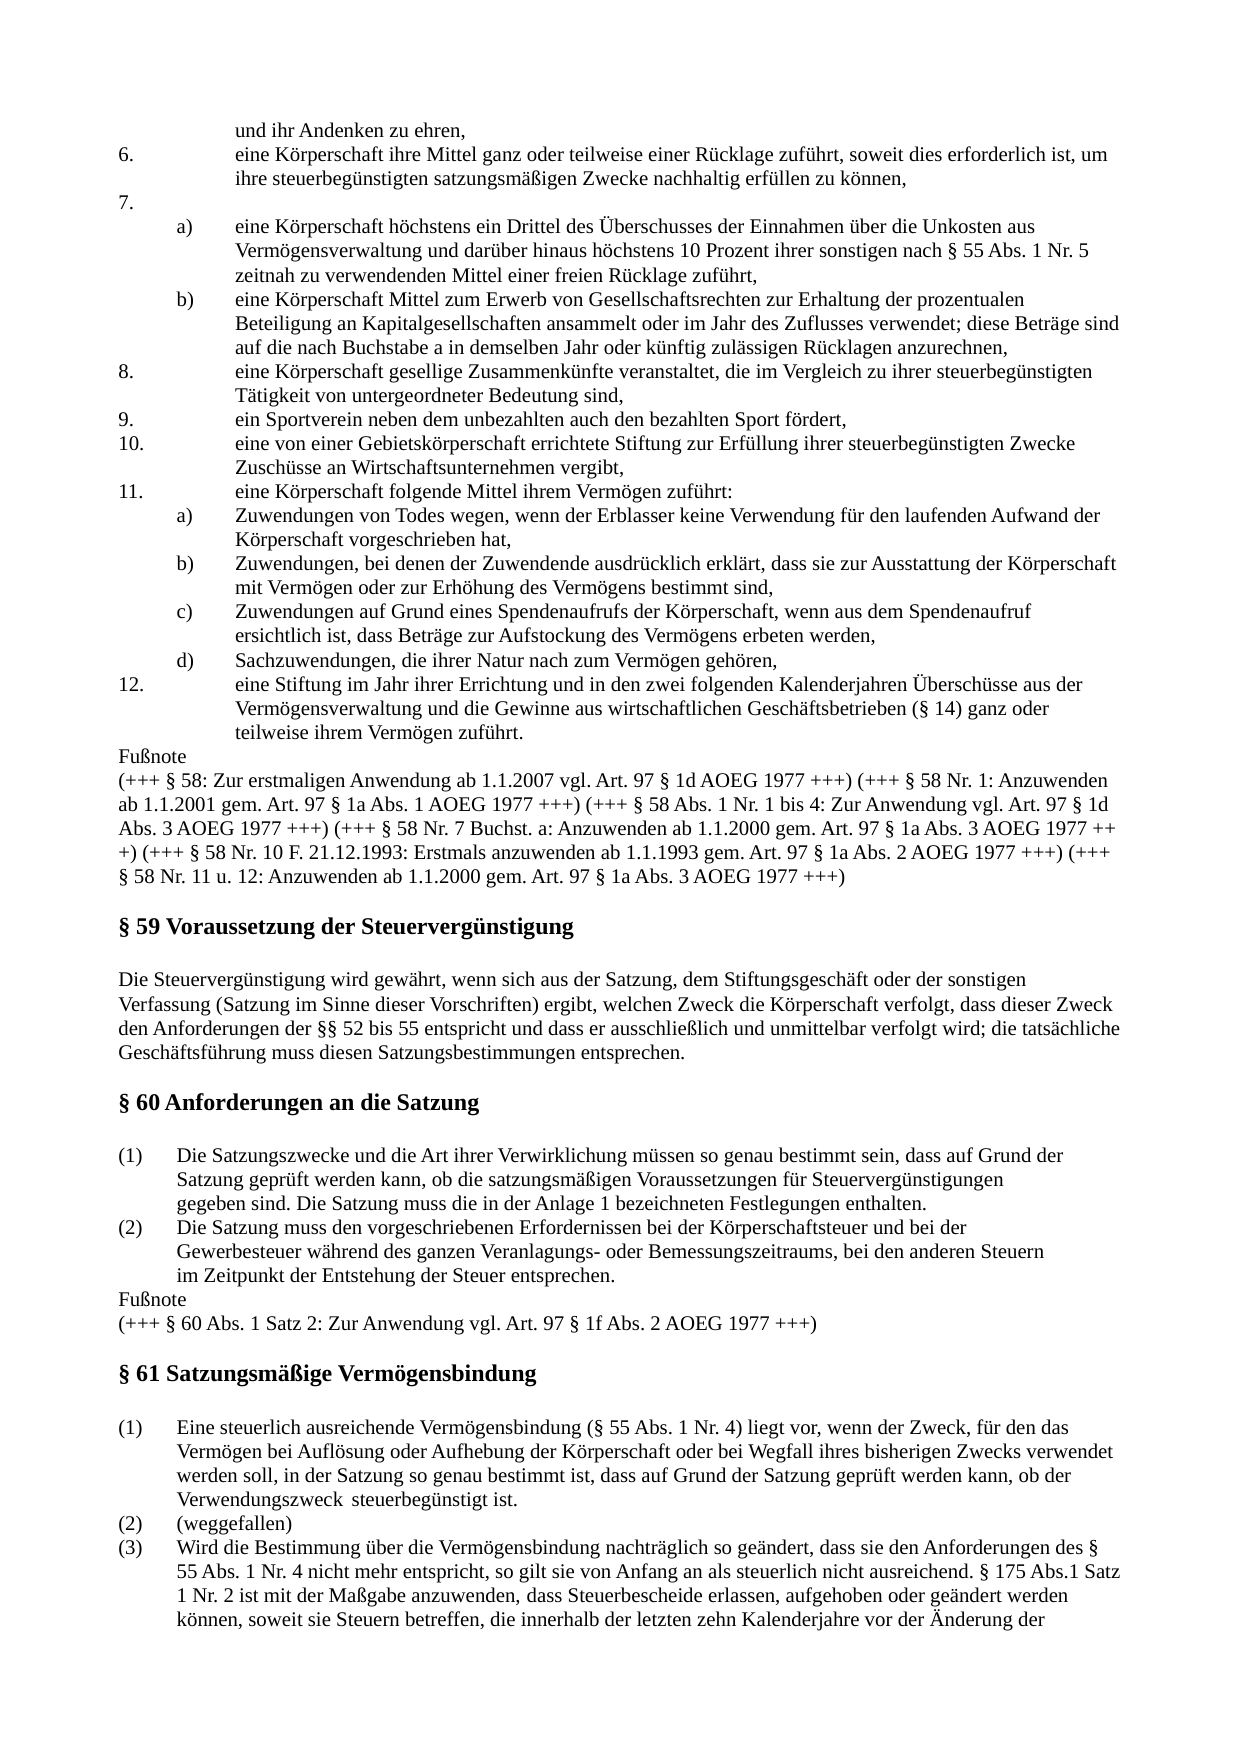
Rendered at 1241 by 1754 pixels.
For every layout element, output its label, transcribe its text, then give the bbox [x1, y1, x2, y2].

text (3) Wird die Bestimmung über die Vermögensbindung nachträglich so geändert, dass sie den Anforderungen des § 55 Abs. 1 Nr. 4 nicht mehr entspricht, so gilt sie von Anfang an als steuerlich nicht ausreichend. § 175 Abs.1 Satz 1 Nr. 2 ist mit der Maßgabe anzuwenden, dass Steuerbescheide erlassen, aufgehoben oder geändert werden können, soweit sie Steuern betreffen, die innerhalb der letzten zehn Kalenderjahre vor der Änderung der [118, 1535, 1122, 1631]
text § 59 Voraussetzung der Steuervergünstigung [118, 912, 1122, 940]
text 8. eine Körperschaft gesellige Zusammenkünfte veranstaltet, die im Vergleich zu ihrer steuerbegünstigten Tätigkeit von untergeordneter Bedeutung sind, [118, 359, 1122, 407]
text a) Zuwendungen von Todes wegen, wenn der Erblasser keine Verwendung für den laufenden Aufwand der Körperschaft vorgeschrieben hat, [118, 503, 1122, 551]
text 12. eine Stiftung im Jahr ihrer Errichtung und in den zwei folgenden Kalenderjahren Überschüsse aus der Vermögensverwaltung und die Gewinne aus wirtschaftlichen Geschäftsbetrieben (§ 14) ganz oder teilweise ihrem Vermögen zuführt. [118, 672, 1122, 744]
text (+++ § 60 Abs. 1 Satz 2: Zur Anwendung vgl. Art. 97 § 1f Abs. 2 AOEG 1977 +++) [118, 1311, 1122, 1335]
text § 61 Satzungsmäßige Vermögensbindung [118, 1359, 1122, 1387]
text 6. eine Körperschaft ihre Mittel ganz oder teilweise einer Rücklage zuführt, soweit dies erforderlich ist, um ihre steuerbegünstigten satzungsmäßigen Zwecke nachhaltig erfüllen zu können, [118, 142, 1122, 190]
text und ihr Andenken zu ehren, [118, 118, 1122, 142]
text b) eine Körperschaft Mittel zum Erwerb von Gesellschaftsrechten zur Erhaltung der prozentualen Beteiligung an Kapitalgesellschaften ansammelt oder im Jahr des Zuflusses verwendet; diese Beträge sind auf die nach Buchstabe a in demselben Jahr oder künftig zulässigen Rücklagen anzurechnen, [118, 287, 1122, 359]
text Fußnote [118, 744, 1122, 768]
text (2) Die Satzung muss den vorgeschriebenen Erfordernissen bei der Körperschaftsteuer und bei der Gewerbesteuer während des ganzen Veranlagungs- oder Bemessungszeitraums, bei den anderen Steuern im Zeitpunkt der Entstehung der Steuer entsprechen. [118, 1215, 1122, 1287]
text Fußnote [118, 1287, 1122, 1311]
text b) Zuwendungen, bei denen der Zuwendende ausdrücklich erklärt, dass sie zur Ausstattung der Körperschaft mit Vermögen oder zur Erhöhung des Vermögens bestimmt sind, [118, 551, 1122, 599]
text 9. ein Sportverein neben dem unbezahlten auch den bezahlten Sport fördert, [118, 407, 1122, 431]
text (1) Eine steuerlich ausreichende Vermögensbindung (§ 55 Abs. 1 Nr. 4) liegt vor, wenn der Zweck, für den das Vermögen bei Auflösung oder Aufhebung der Körperschaft oder bei Wegfall ihres bisherigen Zwecks verwendet werden soll, in der Satzung so genau bestimmt ist, dass auf Grund der Satzung geprüft werden kann, ob der Verwendungszweck steuerbegünstigt ist. [118, 1415, 1122, 1511]
text (2) (weggefallen) [118, 1511, 1122, 1535]
text (+++ § 58: Zur erstmaligen Anwendung ab 1.1.2007 vgl. Art. 97 § 1d AOEG 1977 +++) (+++ § 58 Nr. 1: Anzuwenden ab 1.1.2001 gem. Art. 97 § 1a Abs. 1 AOEG 1977 +++) (+++ § 58 Abs. 1 Nr. 1 bis 4: Zur Anwendung vgl. Art. 97 § 1d Abs. 3 AOEG 1977 +++) (+++ § 58 Nr. 7 Buchst. a: Anzuwenden ab 1.1.2000 gem. Art. 97 § 1a Abs. 3 AOEG 1977 +++) (+++ § 58 Nr. 10 F. 21.12.1993: Erstmals anzuwenden ab 1.1.1993 gem. Art. 97 § 1a Abs. 2 AOEG 1977 +++) (+++ § 58 Nr. 11 u. 12: Anzuwenden ab 1.1.2000 gem. Art. 97 § 1a Abs. 3 AOEG 1977 +++) [118, 768, 1122, 888]
text (1) Die Satzungszwecke und die Art ihrer Verwirklichung müssen so genau bestimmt sein, dass auf Grund der Satzung geprüft werden kann, ob die satzungsmäßigen Voraussetzungen für Steuervergünstigungen gegeben sind. Die Satzung muss die in der Anlage 1 bezeichneten Festlegungen enthalten. [118, 1143, 1122, 1215]
text c) Zuwendungen auf Grund eines Spendenaufrufs der Körperschaft, wenn aus dem Spendenaufruf ersichtlich ist, dass Beträge zur Aufstockung des Vermögens erbeten werden, [118, 599, 1122, 647]
text § 60 Anforderungen an die Satzung [118, 1088, 1122, 1115]
text 10. eine von einer Gebietskörperschaft errichtete Stiftung zur Erfüllung ihrer steuerbegünstigten Zwecke Zuschüsse an Wirtschaftsunternehmen vergibt, [118, 431, 1122, 479]
text 7. [118, 190, 1122, 214]
text a) eine Körperschaft höchstens ein Drittel des Überschusses der Einnahmen über die Unkosten aus Vermögensverwaltung und darüber hinaus höchstens 10 Prozent ihrer sonstigen nach § 55 Abs. 1 Nr. 5 zeitnah zu verwendenden Mittel einer freien Rücklage zuführt, [118, 214, 1122, 287]
text Die Steuervergünstigung wird gewährt, wenn sich aus der Satzung, dem Stiftungsgeschäft oder der sonstigen Verfassung (Satzung im Sinne dieser Vorschriften) ergibt, welchen Zweck die Körperschaft verfolgt, dass dieser Zweck den Anforderungen der §§ 52 bis 55 entspricht und dass er ausschließlich und unmittelbar verfolgt wird; die tatsächliche Geschäftsführung muss diesen Satzungsbestimmungen entsprechen. [118, 967, 1122, 1064]
text 11. eine Körperschaft folgende Mittel ihrem Vermögen zuführt: [118, 479, 1122, 503]
text d) Sachzuwendungen, die ihrer Natur nach zum Vermögen gehören, [118, 647, 1122, 672]
